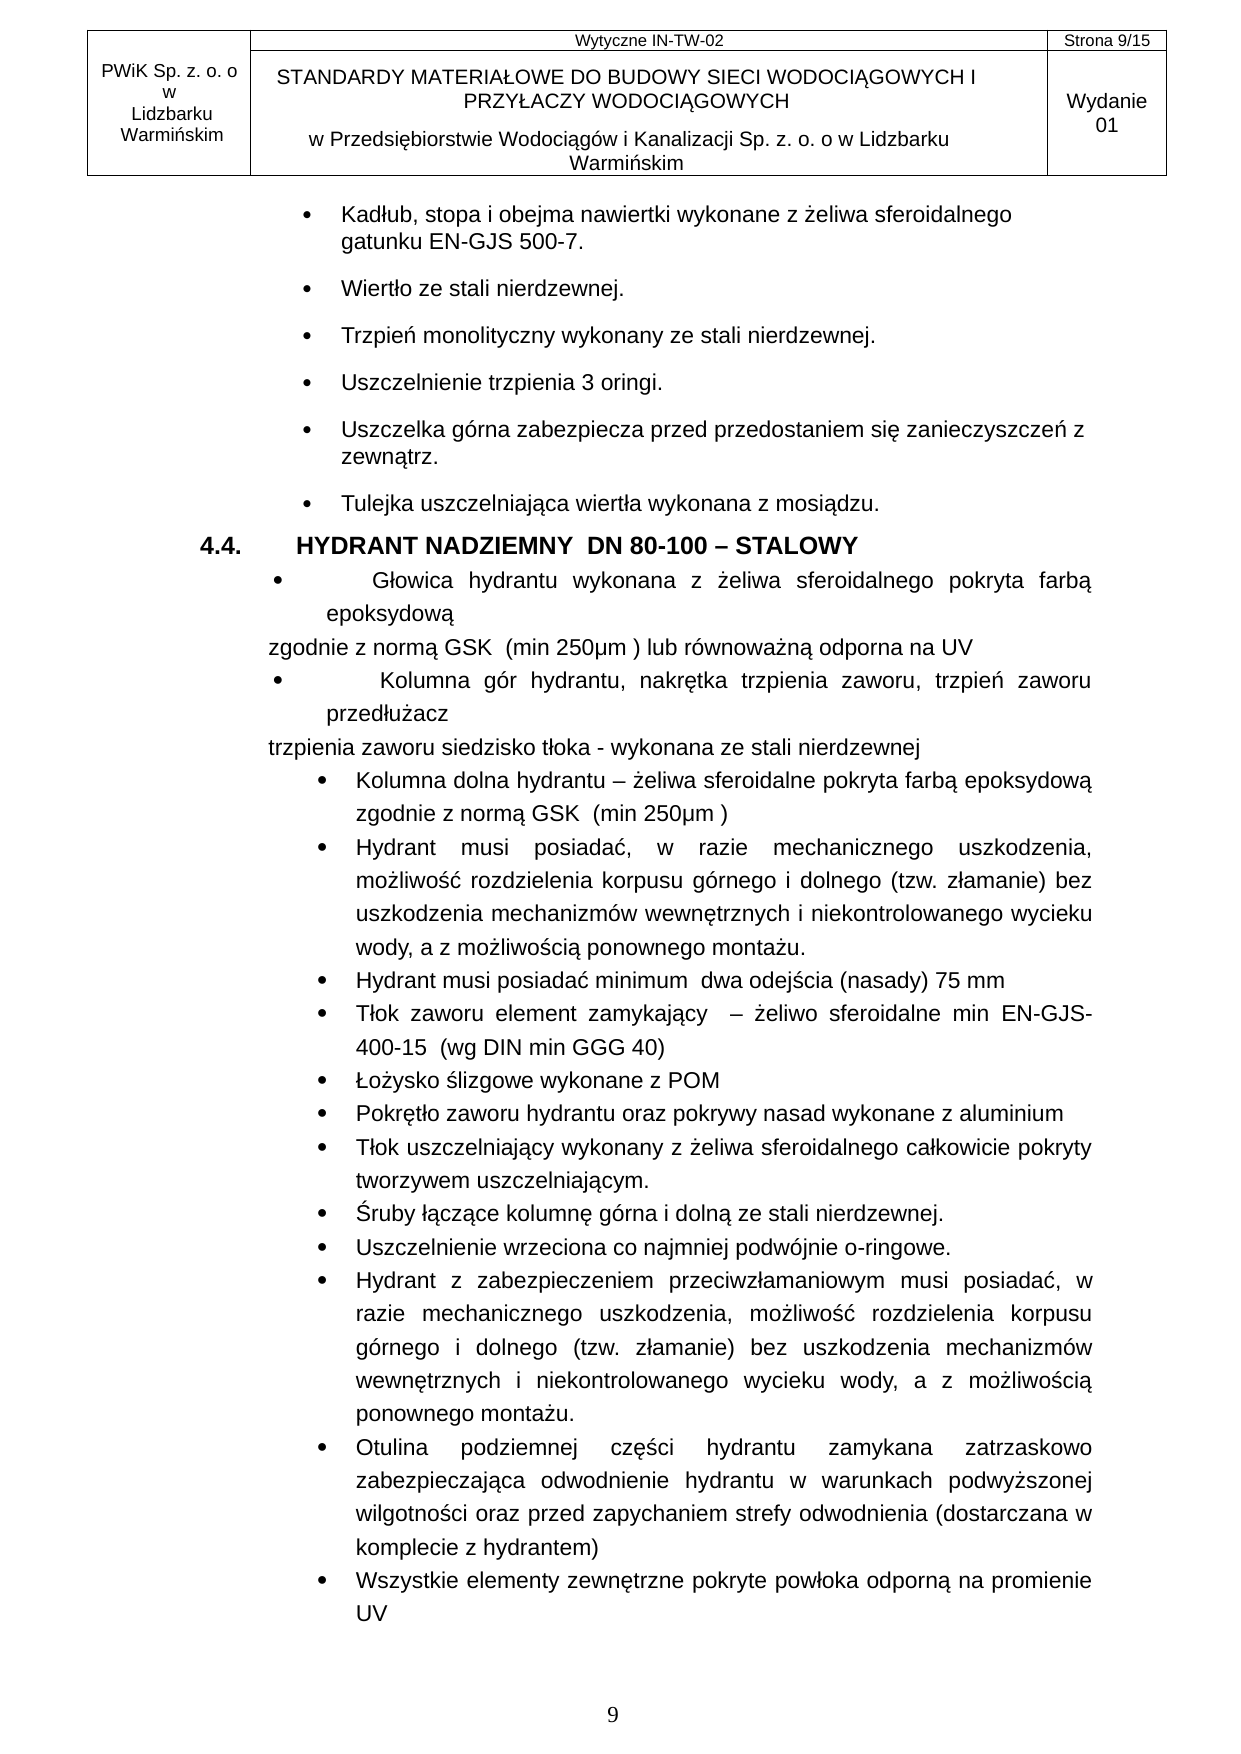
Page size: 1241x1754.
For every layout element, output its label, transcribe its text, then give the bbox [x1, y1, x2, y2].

list Uszczelnienie trzpienia 3 oringi. [303, 369, 1093, 396]
list Trzpień monolityczny wykonany ze stali nierdzewnej. [303, 322, 1093, 348]
text zgodnie z normą GSK (min 250μm ) lub równoważną odporna na UV [236, 627, 1093, 660]
list Kolumna gór hydrantu, nakrętka trzpienia zaworu, trzpień zaworu przedłużacz [274, 660, 1093, 727]
list HYDRANT NADZIEMNY DN 80-100 – STALOWY [200, 527, 1093, 560]
list Hydrant z zabezpieczeniem przeciwzłamaniowym musi posiadać, w razie mechanicznego uszkodzenia, możliwość rozdzielenia korpusu górnego i dolnego (tzw. złamanie) bez uszkodzenia mechanizmów wewnętrznych i niekontrolowanego wycieku wody, a z możliwością ponownego montażu. [318, 1260, 1093, 1427]
list Kolumna dolna hydrantu – żeliwa sferoidalne pokryta farbą epoksydową zgodnie z normą GSK (min 250μm ) [318, 760, 1093, 827]
list Kadłub, stopa i obejma nawiertki wykonane z żeliwa sferoidalnego gatunku EN-GJS 500-7. [303, 201, 1093, 254]
list Uszczelnienie wrzeciona co najmniej podwójnie o-ringowe. [318, 1227, 1093, 1260]
list Otulina podziemnej części hydrantu zamykana zatrzaskowo zabezpieczająca odwodnienie hydrantu w warunkach podwyższonej wilgotności oraz przed zapychaniem strefy odwodnienia (dostarczana w komplecie z hydrantem) [318, 1427, 1093, 1560]
list Wszystkie elementy zewnętrzne pokryte powłoka odporną na promienie UV [318, 1560, 1093, 1627]
list Tłok zaworu element zamykający – żeliwo sferoidalne min EN-GJS-400-15 (wg DIN min GGG 40) [318, 993, 1093, 1060]
list Pokrętło zaworu hydrantu oraz pokrywy nasad wykonane z aluminium [318, 1093, 1093, 1127]
list Tłok uszczelniający wykonany z żeliwa sferoidalnego całkowicie pokryty tworzywem uszczelniającym. [318, 1127, 1093, 1193]
list Hydrant musi posiadać, w razie mechanicznego uszkodzenia, możliwość rozdzielenia korpusu górnego i dolnego (tzw. złamanie) bez uszkodzenia mechanizmów wewnętrznych i niekontrolowanego wycieku wody, a z możliwością ponownego montażu. [318, 827, 1093, 960]
list Głowica hydrantu wykonana z żeliwa sferoidalnego pokryta farbą epoksydową [274, 560, 1093, 627]
list Łożysko ślizgowe wykonane z POM [318, 1060, 1093, 1093]
list Wiertło ze stali nierdzewnej. [303, 275, 1093, 301]
text trzpienia zaworu siedzisko tłoka - wykonana ze stali nierdzewnej [236, 727, 1093, 760]
list Hydrant musi posiadać minimum dwa odejścia (nasady) 75 mm [318, 960, 1093, 993]
list Uszczelka górna zabezpiecza przed przedostaniem się zanieczyszczeń z zewnątrz. [303, 416, 1093, 469]
list Śruby łączące kolumnę górna i dolną ze stali nierdzewnej. [318, 1193, 1093, 1227]
list Tulejka uszczelniająca wiertła wykonana z mosiądzu. [303, 490, 1093, 516]
